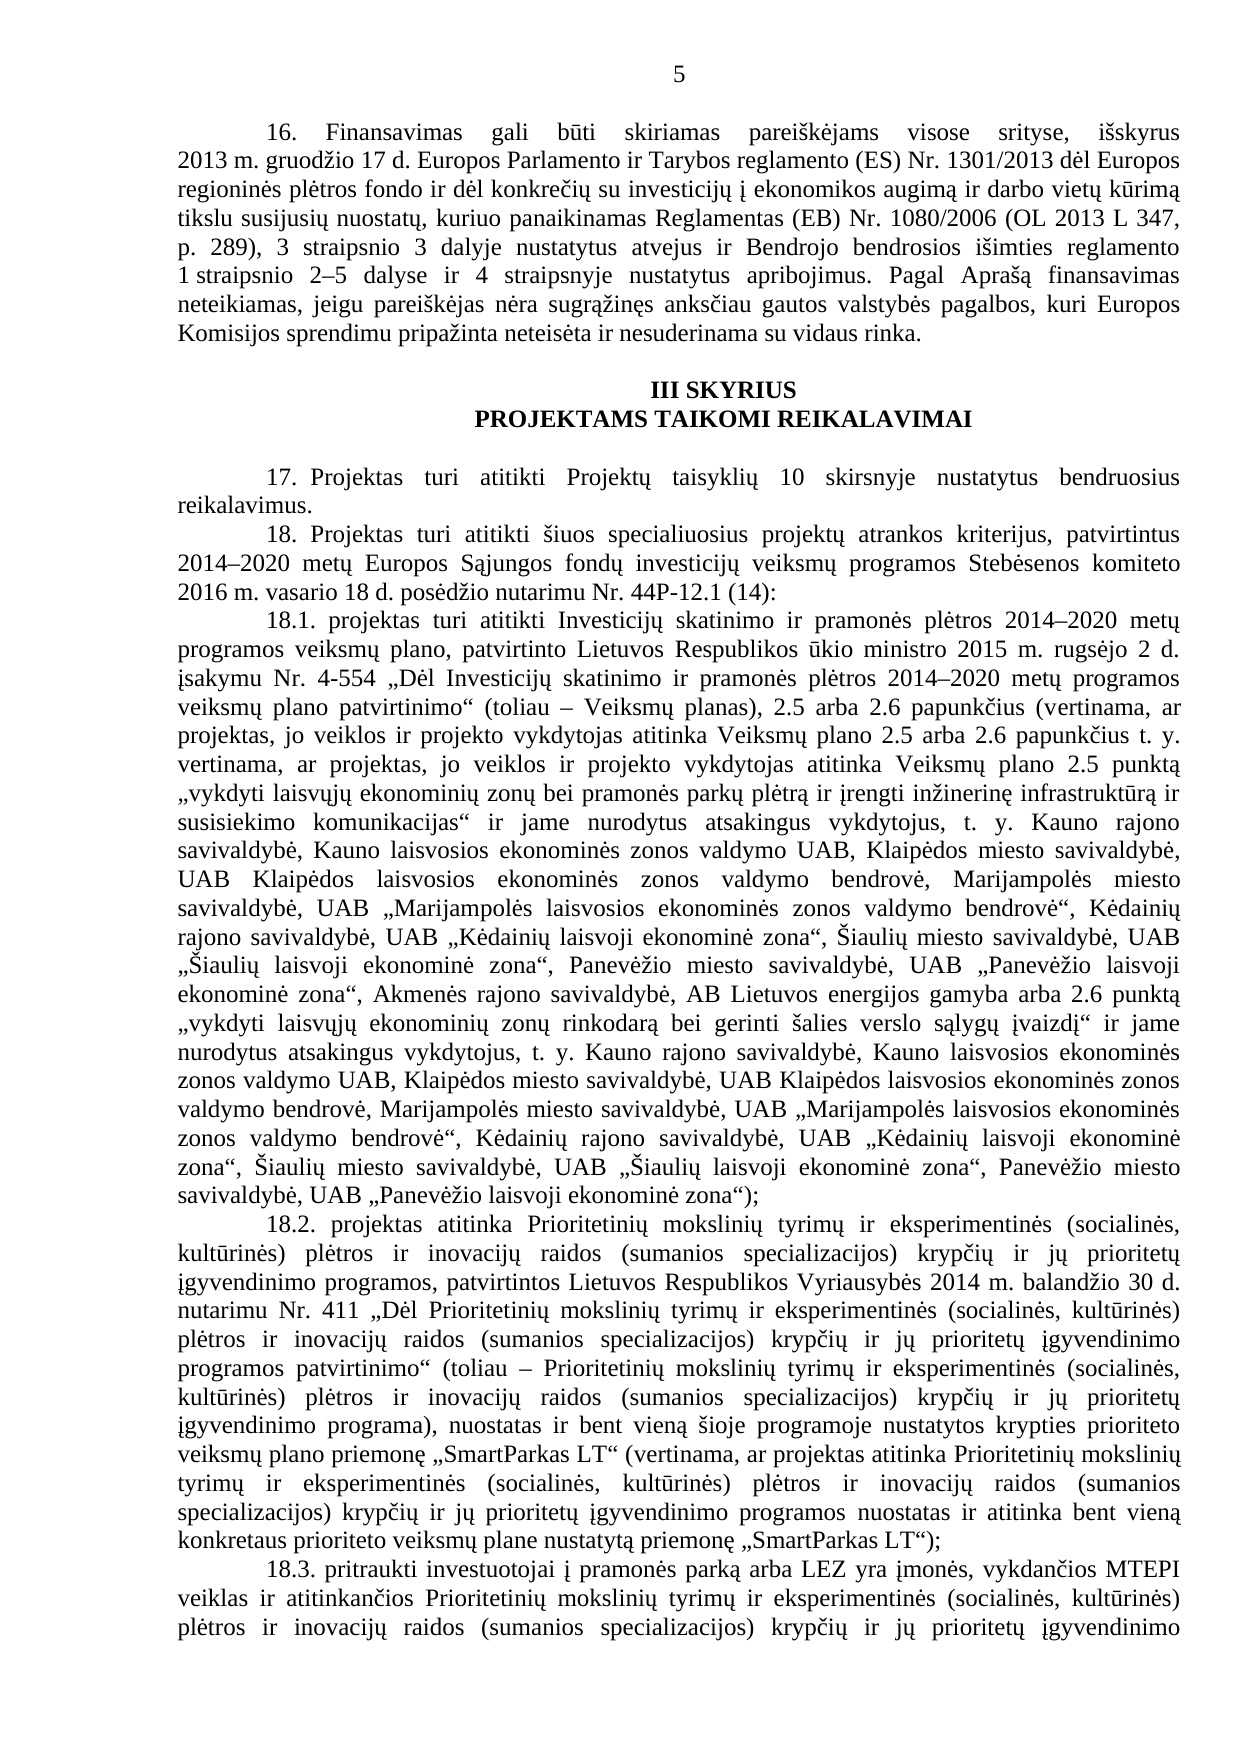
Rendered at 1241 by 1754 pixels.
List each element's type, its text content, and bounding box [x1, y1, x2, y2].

text III SKYRIUS [177, 375, 1181, 404]
text 18.2. projektas atitinka Prioritetinių mokslinių tyrimų ir eksperimentinės (socialinės, kultūrinės) plėtros ir inovacijų raidos (sumanios specializacijos) krypčių ir jų prioritetų įgyvendinimo programos, patvirtintos Lietuvos Respublikos Vyriausybės 2014 m. balandžio 30 d. nutarimu Nr. 411 „Dėl Prioritetinių mokslinių tyrimų ir eksperimentinės (socialinės, kultūrinės) plėtros ir inovacijų raidos (sumanios specializacijos) krypčių ir jų prioritetų įgyvendinimo programos patvirtinimo“ (toliau – Prioritetinių mokslinių tyrimų ir eksperimentinės (socialinės, kultūrinės) plėtros ir inovacijų raidos (sumanios specializacijos) krypčių ir jų prioritetų įgyvendinimo programa), nuostatas ir bent vieną šioje programoje nustatytos krypties prioriteto veiksmų plano priemonę „SmartParkas LT“ (vertinama, ar projektas atitinka Prioritetinių mokslinių tyrimų ir eksperimentinės (socialinės, kultūrinės) plėtros ir inovacijų raidos (sumanios specializacijos) krypčių ir jų prioritetų įgyvendinimo programos nuostatas ir atitinka bent vieną konkretaus prioriteto veiksmų plane nustatytą priemonę „SmartParkas LT“); [177, 1209, 1181, 1554]
text 16. Finansavimas gali būti skiriamas pareiškėjams visose srityse, išskyrus 2013 m. gruodžio 17 d. Europos Parlamento ir Tarybos reglamento (ES) Nr. 1301/2013 dėl Europos regioninės plėtros fondo ir dėl konkrečių su investicijų į ekonomikos augimą ir darbo vietų kūrimą tikslu susijusių nuostatų, kuriuo panaikinamas Reglamentas (EB) Nr. 1080/2006 (OL 2013 L 347, p. 289), 3 straipsnio 3 dalyje nustatytus atvejus ir Bendrojo bendrosios išimties reglamento 1 straipsnio 2–5 dalyse ir 4 straipsnyje nustatytus apribojimus. Pagal Aprašą finansavimas neteikiamas, jeigu pareiškėjas nėra sugrąžinęs anksčiau gautos valstybės pagalbos, kuri Europos Komisijos sprendimu pripažinta neteisėta ir nesuderinama su vidaus rinka. [177, 117, 1181, 347]
text 17. Projektas turi atitikti Projektų taisyklių 10 skirsnyje nustatytus bendruosius reikalavimus. [177, 462, 1181, 519]
text 18. Projektas turi atitikti šiuos specialiuosius projektų atrankos kriterijus, patvirtintus 2014–2020 metų Europos Sąjungos fondų investicijų veiksmų programos Stebėsenos komiteto 2016 m. vasario 18 d. posėdžio nutarimu Nr. 44P-12.1 (14): [177, 519, 1181, 605]
text 18.3. pritraukti investuotojai į pramonės parką arba LEZ yra įmonės, vykdančios MTEPI veiklas ir atitinkančios Prioritetinių mokslinių tyrimų ir eksperimentinės (socialinės, kultūrinės) plėtros ir inovacijų raidos (sumanios specializacijos) krypčių ir jų prioritetų įgyvendinimo [177, 1554, 1181, 1640]
text 18.1. projektas turi atitikti Investicijų skatinimo ir pramonės plėtros 2014–2020 metų programos veiksmų plano, patvirtinto Lietuvos Respublikos ūkio ministro 2015 m. rugsėjo 2 d. įsakymu Nr. 4-554 „Dėl Investicijų skatinimo ir pramonės plėtros 2014–2020 metų programos veiksmų plano patvirtinimo“ (toliau – Veiksmų planas), 2.5 arba 2.6 papunkčius (vertinama, ar projektas, jo veiklos ir projekto vykdytojas atitinka Veiksmų plano 2.5 arba 2.6 papunkčius t. y. vertinama, ar projektas, jo veiklos ir projekto vykdytojas atitinka Veiksmų plano 2.5 punktą „vykdyti laisvųjų ekonominių zonų bei pramonės parkų plėtrą ir įrengti inžinerinę infrastruktūrą ir susisiekimo komunikacijas“ ir jame nurodytus atsakingus vykdytojus, t. y. Kauno rajono savivaldybė, Kauno laisvosios ekonominės zonos valdymo UAB, Klaipėdos miesto savivaldybė, UAB Klaipėdos laisvosios ekonominės zonos valdymo bendrovė, Marijampolės miesto savivaldybė, UAB „Marijampolės laisvosios ekonominės zonos valdymo bendrovė“, Kėdainių rajono savivaldybė, UAB „Kėdainių laisvoji ekonominė zona“, Šiaulių miesto savivaldybė, UAB „Šiaulių laisvoji ekonominė zona“, Panevėžio miesto savivaldybė, UAB „Panevėžio laisvoji ekonominė zona“, Akmenės rajono savivaldybė, AB Lietuvos energijos gamyba arba 2.6 punktą „vykdyti laisvųjų ekonominių zonų rinkodarą bei gerinti šalies verslo sąlygų įvaizdį“ ir jame nurodytus atsakingus vykdytojus, t. y. Kauno rajono savivaldybė, Kauno laisvosios ekonominės zonos valdymo UAB, Klaipėdos miesto savivaldybė, UAB Klaipėdos laisvosios ekonominės zonos valdymo bendrovė, Marijampolės miesto savivaldybė, UAB „Marijampolės laisvosios ekonominės zonos valdymo bendrovė“, Kėdainių rajono savivaldybė, UAB „Kėdainių laisvoji ekonominė zona“, Šiaulių miesto savivaldybė, UAB „Šiaulių laisvoji ekonominė zona“, Panevėžio miesto savivaldybė, UAB „Panevėžio laisvoji ekonominė zona“); [177, 605, 1181, 1209]
text PROJEKTAMS TAIKOMI REIKALAVIMAI [177, 404, 1181, 433]
